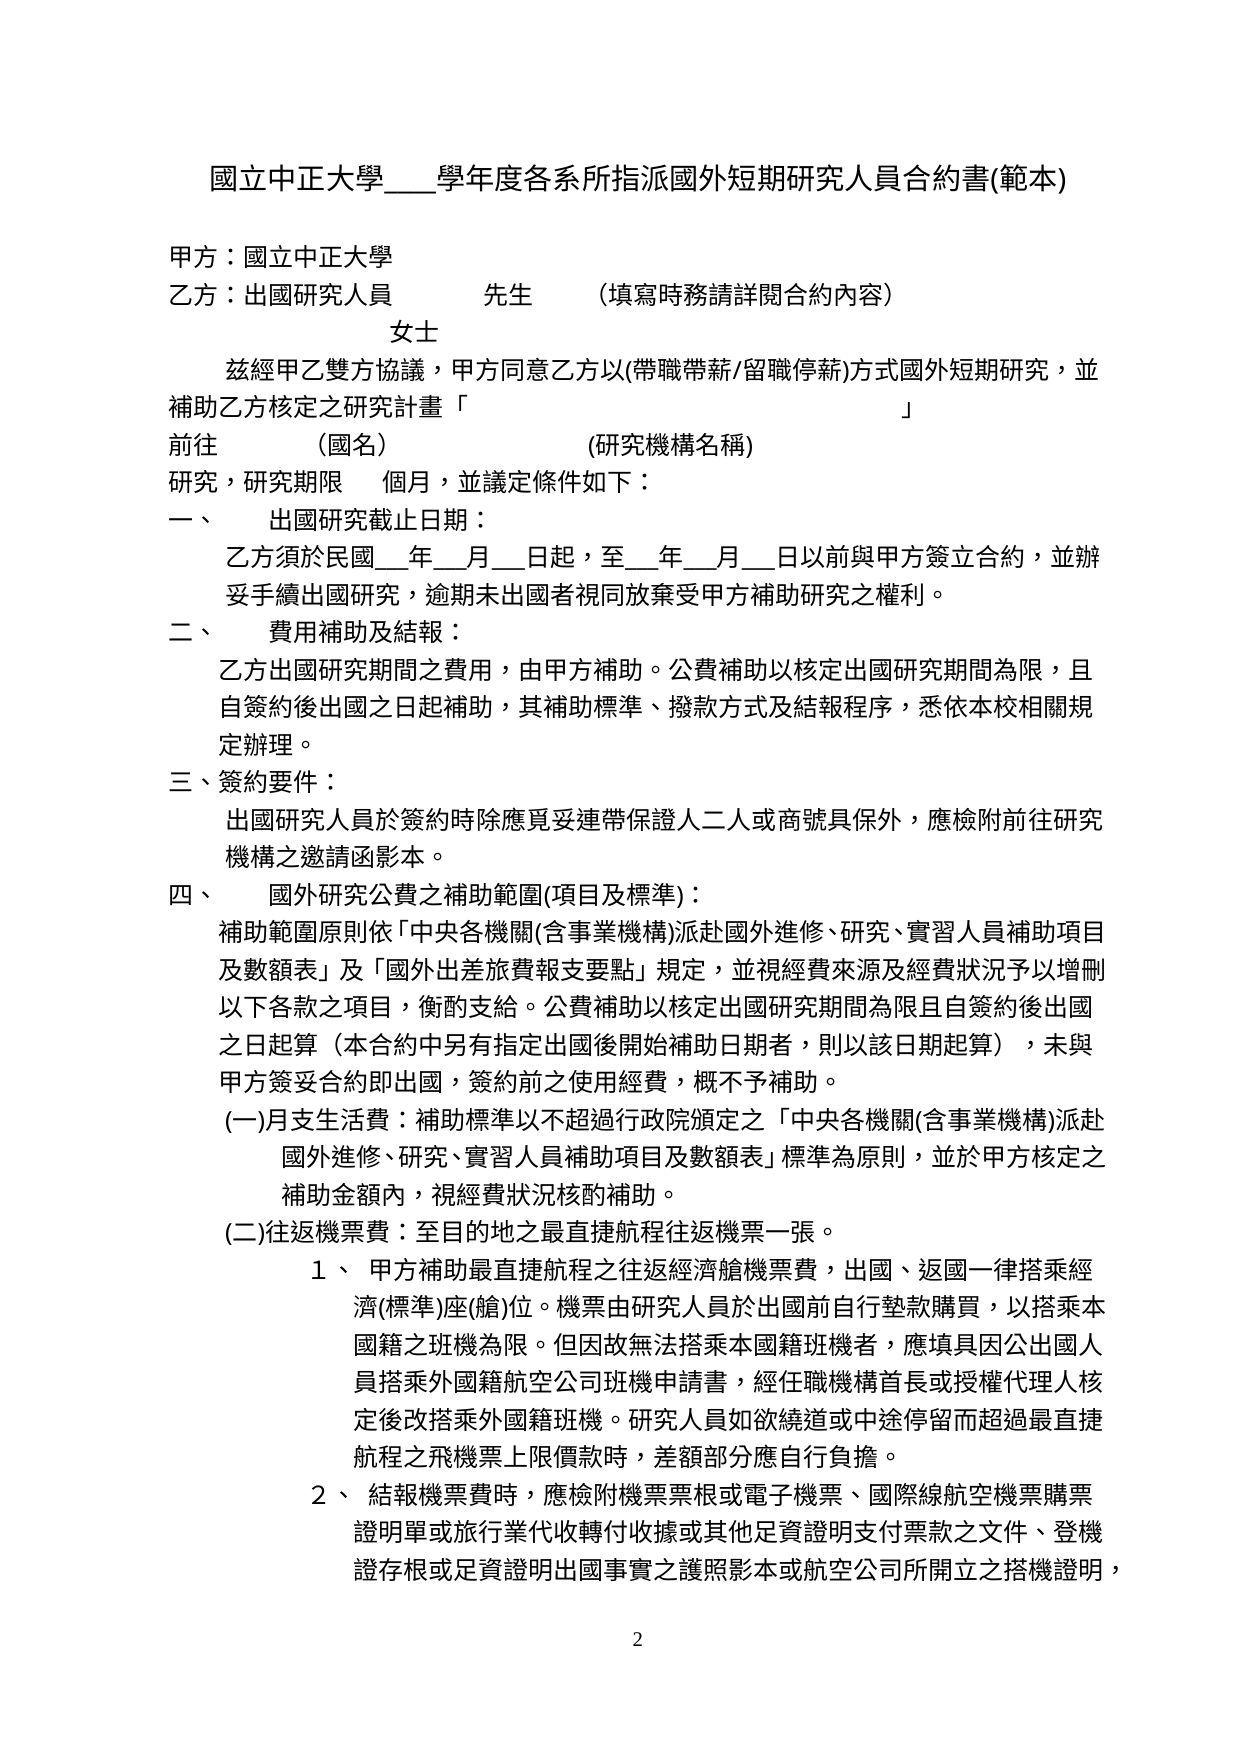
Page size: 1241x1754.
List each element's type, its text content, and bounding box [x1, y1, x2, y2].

text (二)往返機票費：至目的地之最直捷航程往返機票一張。 [225, 1212, 1106, 1250]
text 出國研究人員於簽約時除應覓妥連帶保證人二人或商號具保外，應檢附前往研究機構之邀請函影本。 [225, 800, 1106, 875]
list 甲方補助最直捷航程之往返經濟艙機票費，出國、返國一律搭乘經濟(標準)座(艙)位。機票由研究人員於出國前自行墊款購買，以搭乘本國籍之班機為限。但因故無法搭乘本國籍班機者，應填具因公出國人員搭乘外國籍航空公司班機申請書，經任職機構首長或授權代理人核定後改搭乘外國籍班機。研究人員如欲繞道或中途停留而超過最直捷航程之飛機票上限價款時，差額部分應自行負擔。 [306, 1250, 1106, 1475]
text 前往 （國名） (研究機構名稱) [169, 425, 1106, 462]
text 國立中正大學____學年度各系所指派國外短期研究人員合約書(範本) [169, 155, 1106, 198]
text 乙方出國研究期間之費用，由甲方補助。公費補助以核定出國研究期間為限，且自簽約後出國之日起補助，其補助標準、撥款方式及結報程序，悉依本校相關規定辦理。 [219, 650, 1106, 762]
text 三、簽約要件： [169, 762, 1106, 800]
list 出國研究截止日期： [169, 500, 1106, 537]
list 國外研究公費之補助範圍(項目及標準)： [169, 875, 1106, 912]
text 乙方須於民國___年___月___日起，至___年___月___日以前與甲方簽立合約，並辦妥手續出國研究，逾期未出國者視同放棄受甲方補助研究之權利。 [225, 537, 1106, 612]
text 兹經甲乙雙方協議，甲方同意乙方以(帶職帶薪/留職停薪)方式國外短期研究，並補助乙方核定之研究計畫「 」 [169, 350, 1106, 425]
text 甲方：國立中正大學 [169, 237, 1106, 275]
text 乙方：出國研究人員 先生 （填寫時務請詳閱合約內容） [169, 275, 1106, 312]
list 結報機票費時，應檢附機票票根或電子機票、國際線航空機票購票證明單或旅行業代收轉付收據或其他足資證明支付票款之文件、登機證存根或足資證明出國事實之護照影本或航空公司所開立之搭機證明，覈實報支。 [306, 1475, 1106, 1587]
list 費用補助及結報： [169, 612, 1106, 650]
text 研究，研究期限 個月，並議定條件如下： [169, 462, 1106, 500]
text (一)月支生活費：補助標準以不超過行政院頒定之「中央各機關(含事業機構)派赴國外進修、研究、實習人員補助項目及數額表」標準為原則，並於甲方核定之補助金額內，視經費狀況核酌補助。 [225, 1100, 1106, 1212]
text 補助範圍原則依「中央各機關(含事業機構)派赴國外進修、研究、實習人員補助項目及數額表」及「國外出差旅費報支要點」規定，並視經費來源及經費狀況予以增刪以下各款之項目，衡酌支給。公費補助以核定出國研究期間為限且自簽約後出國之日起算（本合約中另有指定出國後開始補助日期者，則以該日期起算），未與甲方簽妥合約即出國，簽約前之使用經費，概不予補助。 [219, 912, 1106, 1100]
text 女士 [169, 312, 1106, 350]
